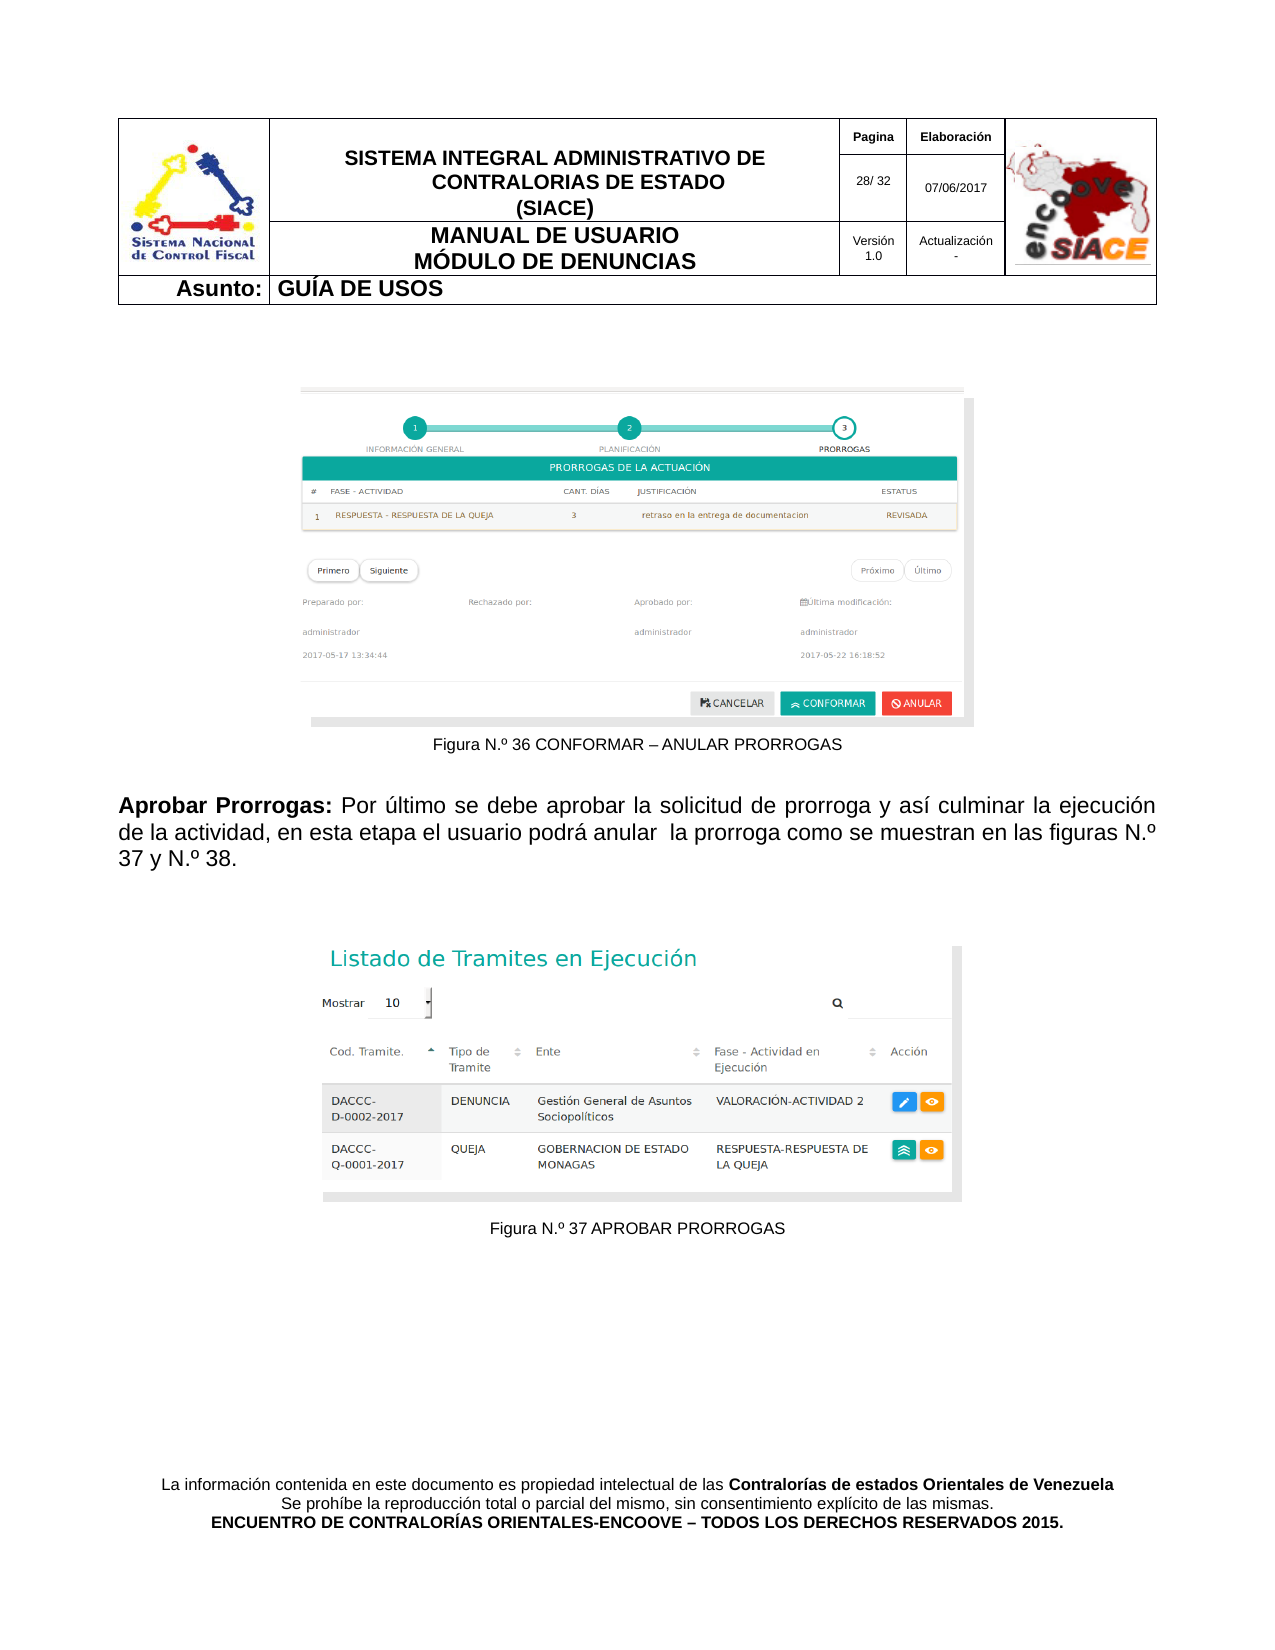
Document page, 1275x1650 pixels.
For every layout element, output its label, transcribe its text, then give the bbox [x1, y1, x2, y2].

picture [121, 140, 267, 266]
picture [312, 936, 952, 1192]
picture [300, 387, 964, 717]
picture [1006, 140, 1151, 266]
text Aprobar Prorrogas: Por último se debe aprobar la solicitud de prorroga y así culminar la ejecución de la actividad, en esta etapa el usuario podrá anular la prorroga como se muestran en las figuras N.º 37 y N.º 38. [118, 792, 1157, 871]
text Figura N.º 36 CONFORMAR – ANULAR PRORROGAS [118, 735, 1157, 754]
text Figura N.º 37 APROBAR PRORROGAS [118, 1219, 1157, 1238]
